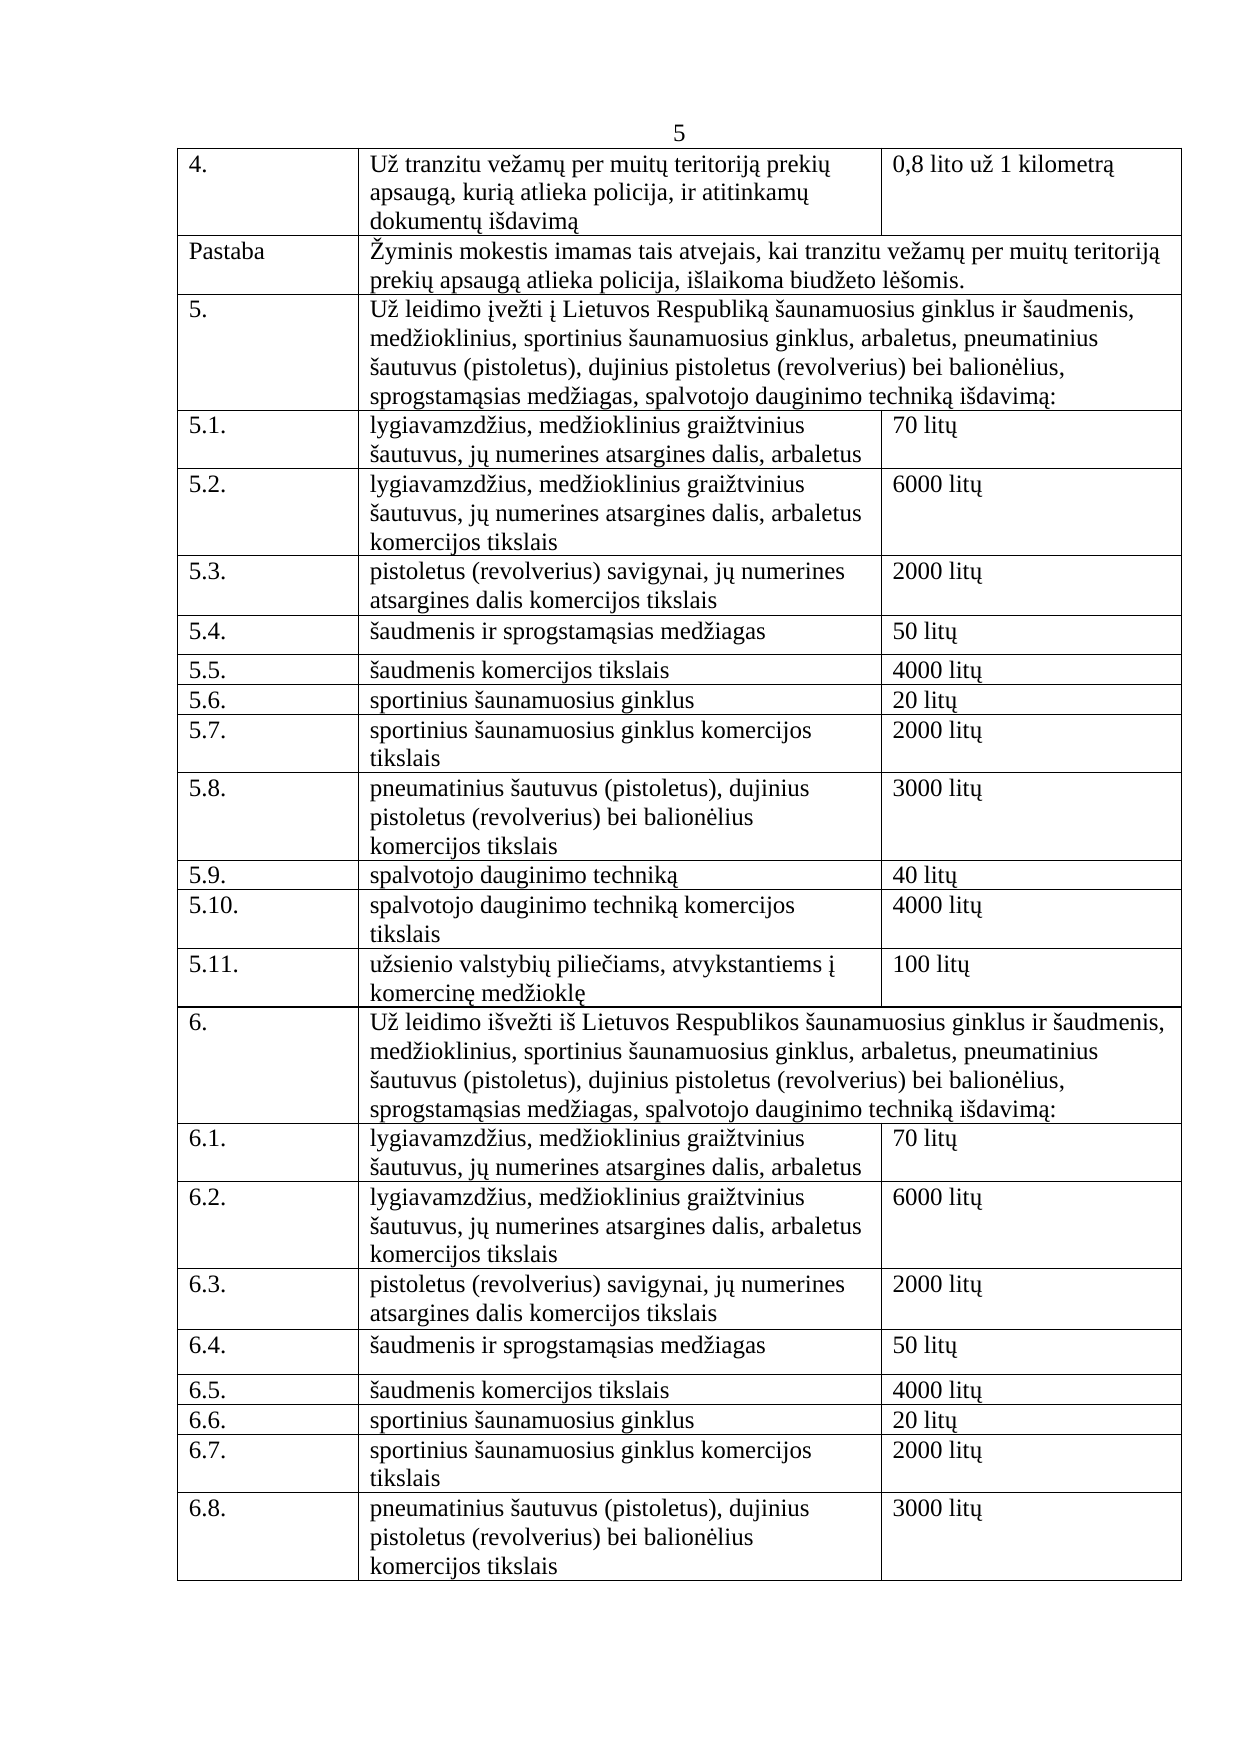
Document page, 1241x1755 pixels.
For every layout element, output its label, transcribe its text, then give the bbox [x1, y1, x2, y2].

table_cell Pastaba [178, 236, 358, 293]
table_cell šaudmenis komercijos tikslais [359, 655, 881, 684]
table_cell šaudmenis ir sprogstamąsias medžiagas [359, 1330, 881, 1374]
table_cell 5.3. [178, 556, 358, 615]
table_cell 2000 litų [882, 1269, 1181, 1329]
table_cell 0,8 lito už 1 kilometrą [882, 149, 1181, 235]
table_cell 4000 litų [882, 655, 1181, 684]
table_cell šaudmenis ir sprogstamąsias medžiagas [359, 616, 881, 654]
table_cell 6.5. [178, 1375, 358, 1404]
table_cell 5.2. [178, 469, 358, 555]
table_cell 70 litų [882, 411, 1181, 468]
table_cell Žyminis mokestis imamas tais atvejais, kai tranzitu vežamų per muitų teritoriją prekių apsaugą atlieka policija, išlaikoma biudžeto lėšomis. [359, 236, 1181, 293]
table_cell 5.5. [178, 655, 358, 684]
table_cell pistoletus (revolverius) savigynai, jų numerines atsargines dalis komercijos tikslais [359, 1269, 881, 1329]
table_cell pistoletus (revolverius) savigynai, jų numerines atsargines dalis komercijos tikslais [359, 556, 881, 615]
table_cell 100 litų [882, 949, 1181, 1006]
table_cell 6000 litų [882, 1182, 1181, 1268]
table_cell 5.4. [178, 616, 358, 654]
table_cell pneumatinius šautuvus (pistoletus), dujinius pistoletus (revolverius) bei balionėlius komercijos tikslais [359, 1493, 881, 1579]
table_cell lygiavamzdžius, medžioklinius graižtvinius šautuvus, jų numerines atsargines dalis, arbaletus [359, 1124, 881, 1181]
table_cell 5.11. [178, 949, 358, 1006]
table_cell 50 litų [882, 1330, 1181, 1374]
table_cell 6.3. [178, 1269, 358, 1329]
table_cell 5.1. [178, 411, 358, 468]
table_cell 3000 litų [882, 1493, 1181, 1579]
table_cell sportinius šaunamuosius ginklus [359, 685, 881, 714]
table_cell lygiavamzdžius, medžioklinius graižtvinius šautuvus, jų numerines atsargines dalis, arbaletus [359, 411, 881, 468]
table_cell pneumatinius šautuvus (pistoletus), dujinius pistoletus (revolverius) bei balionėlius komercijos tikslais [359, 773, 881, 859]
table_cell 5.10. [178, 890, 358, 948]
table_cell 6.4. [178, 1330, 358, 1374]
table_cell 6.6. [178, 1405, 358, 1434]
table_cell 4000 litų [882, 890, 1181, 948]
table_cell užsienio valstybių piliečiams, atvykstantiems į komercinę medžioklę [359, 949, 881, 1006]
table_cell 40 litų [882, 861, 1181, 889]
table_cell 50 litų [882, 616, 1181, 654]
table_cell lygiavamzdžius, medžioklinius graižtvinius šautuvus, jų numerines atsargines dalis, arbaletus komercijos tikslais [359, 1182, 881, 1268]
table_cell 6.7. [178, 1435, 358, 1492]
table_cell spalvotojo dauginimo techniką komercijos tikslais [359, 890, 881, 948]
table_cell 6000 litų [882, 469, 1181, 555]
table_cell 2000 litų [882, 715, 1181, 772]
table_cell 6.8. [178, 1493, 358, 1579]
table_cell spalvotojo dauginimo techniką [359, 861, 881, 889]
table_cell 5. [178, 295, 358, 409]
table_cell 4. [178, 149, 358, 235]
table_cell sportinius šaunamuosius ginklus komercijos tikslais [359, 1435, 881, 1492]
table_cell 4000 litų [882, 1375, 1181, 1404]
table_cell Už tranzitu vežamų per muitų teritoriją prekių apsaugą, kurią atlieka policija, ir atitinkamų dokumentų išdavimą [359, 149, 881, 235]
table_cell Už leidimo įvežti į Lietuvos Respubliką šaunamuosius ginklus ir šaudmenis, medžioklinius, sportinius šaunamuosius ginklus, arbaletus, pneumatinius šautuvus (pistoletus), dujinius pistoletus (revolverius) bei balionėlius, sprogstamąsias medžiagas, spalvotojo dauginimo techniką išdavimą: [359, 295, 1181, 409]
table_cell 6.2. [178, 1182, 358, 1268]
table_cell 20 litų [882, 1405, 1181, 1434]
table_cell 3000 litų [882, 773, 1181, 859]
table_cell 5.6. [178, 685, 358, 714]
table_cell 5.9. [178, 861, 358, 889]
table_cell 20 litų [882, 685, 1181, 714]
table_cell 5.8. [178, 773, 358, 859]
table_cell 70 litų [882, 1124, 1181, 1181]
table_cell sportinius šaunamuosius ginklus [359, 1405, 881, 1434]
table_cell 2000 litų [882, 556, 1181, 615]
table_cell 5.7. [178, 715, 358, 772]
table_cell lygiavamzdžius, medžioklinius graižtvinius šautuvus, jų numerines atsargines dalis, arbaletus komercijos tikslais [359, 469, 881, 555]
table_cell Už leidimo išvežti iš Lietuvos Respublikos šaunamuosius ginklus ir šaudmenis, medžioklinius, sportinius šaunamuosius ginklus, arbaletus, pneumatinius šautuvus (pistoletus), dujinius pistoletus (revolverius) bei balionėlius, sprogstamąsias medžiagas, spalvotojo dauginimo techniką išdavimą: [359, 1008, 1181, 1122]
table_cell šaudmenis komercijos tikslais [359, 1375, 881, 1404]
table_cell 6. [178, 1008, 358, 1122]
table_cell sportinius šaunamuosius ginklus komercijos tikslais [359, 715, 881, 772]
table_cell 6.1. [178, 1124, 358, 1181]
table_cell 2000 litų [882, 1435, 1181, 1492]
